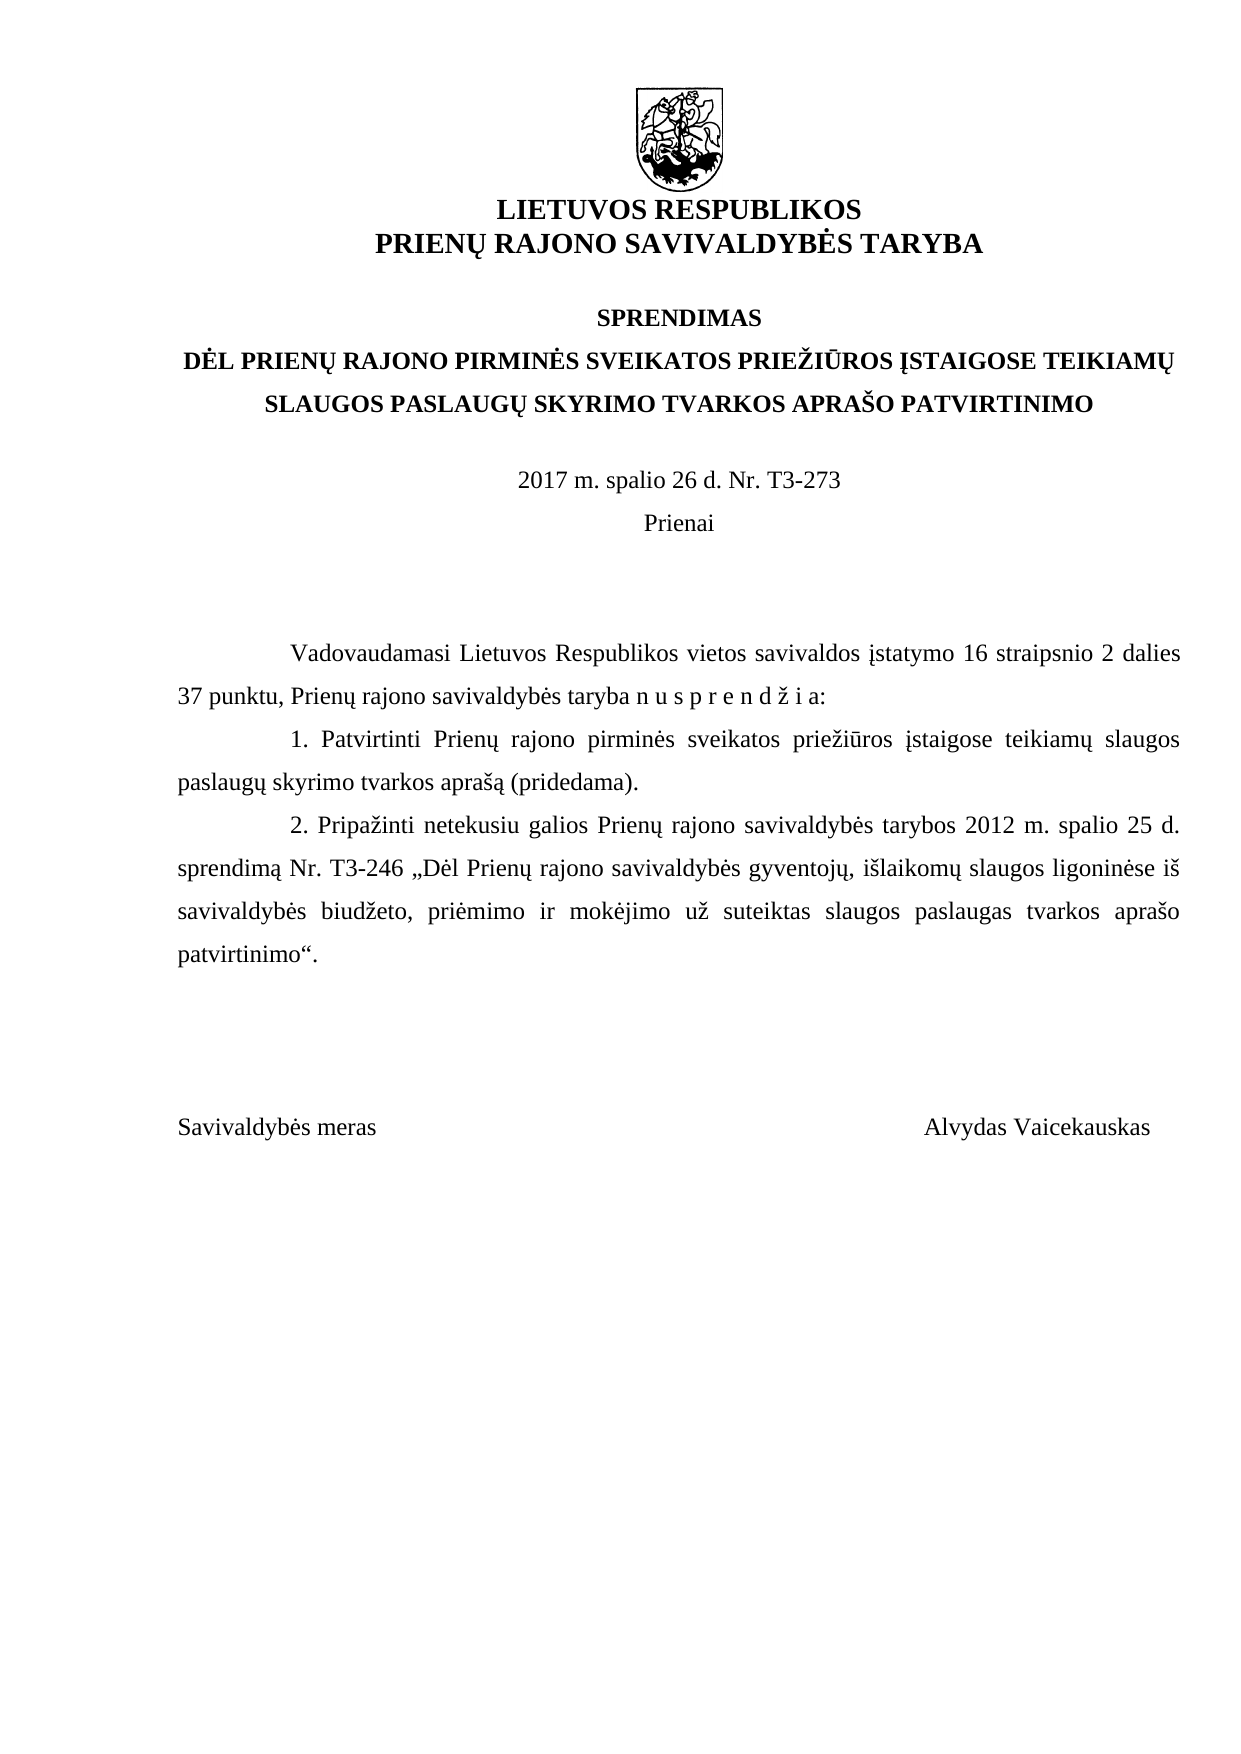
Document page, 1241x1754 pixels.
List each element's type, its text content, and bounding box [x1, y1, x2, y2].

text PRIENŲ RAJONO SAVIVALDYBĖS TARYBA [177, 226, 1181, 259]
text 2. Pripažinti netekusiu galios Prienų rajono savivaldybės tarybos 2012 m. spalio 25 d. sprendimą Nr. T3-246 „Dėl Prienų rajono savivaldybės gyventojų, išlaikomų slaugos ligoninėse iš savivaldybės biudžeto, priėmimo ir mokėjimo už suteiktas slaugos paslaugas tvarkos aprašo patvirtinimo“. [177, 810, 1181, 968]
text Vadovaudamasi Lietuvos Respublikos vietos savivaldos įstatymo 16 straipsnio 2 dalies 37 punktu, Prienų rajono savivaldybės taryba n u s p r e n d ž i a: [177, 638, 1181, 709]
text DĖL PRIENŲ RAJONO PIRMINĖS SVEIKATOS PRIEŽIŪROS ĮSTAIGOSE TEIKIAMŲ SLAUGOS PASLAUGŲ SKYRIMO TVARKOS APRAŠO PATVIRTINIMO [177, 346, 1181, 418]
text 1. Patvirtinti Prienų rajono pirminės sveikatos priežiūros įstaigose teikiamų slaugos paslaugų skyrimo tvarkos aprašą (pridedama). [177, 724, 1181, 796]
text LIETUVOS RESPUBLIKOS [177, 192, 1181, 226]
text 2017 m. spalio 26 d. Nr. T3-273 [177, 465, 1181, 494]
text Savivaldybės meras Alvydas Vaicekauskas [177, 1112, 1181, 1141]
text Prienai [177, 508, 1181, 537]
text SPRENDIMAS [177, 303, 1181, 331]
